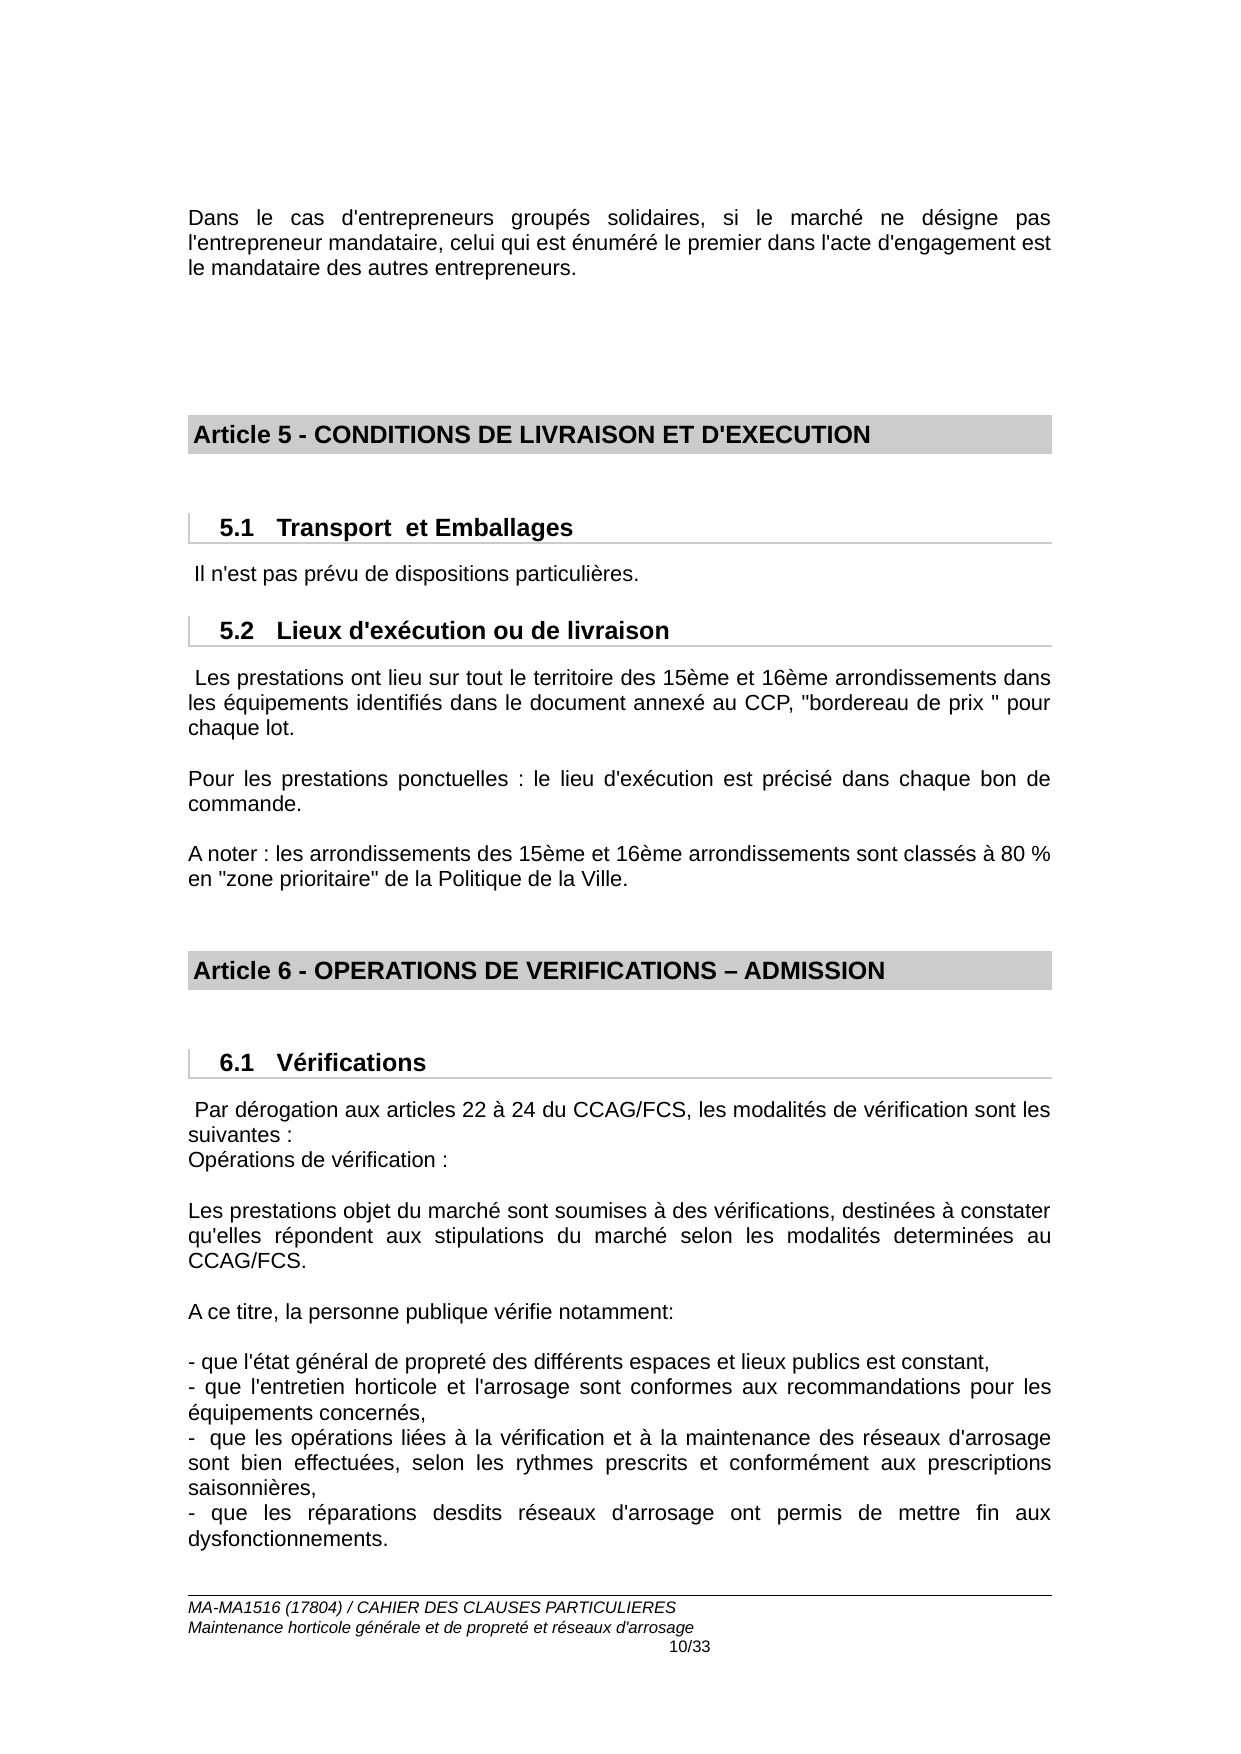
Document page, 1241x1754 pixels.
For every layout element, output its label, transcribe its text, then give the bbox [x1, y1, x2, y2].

text - que les opérations liées à la vérification et à la maintenance des réseaux d'arrosage sont bien effectuées, selon les rythmes prescrits et conformément aux prescriptions saisonnières, [188, 1425, 1052, 1500]
subtitle OPERATIONS DE VERIFICATIONS – ADMISSION [190, 953, 1050, 987]
text - que les réparations desdits réseaux d'arrosage ont permis de mettre fin aux dysfonctionnements. [188, 1500, 1052, 1551]
text - que l'état général de propreté des différents espaces et lieux publics est constant, [188, 1349, 1052, 1374]
text Opérations de vérification : [188, 1147, 1052, 1173]
subtitle Vérifications [188, 1048, 1052, 1077]
text Les prestations objet du marché sont soumises à des vérifications, destinées à constater qu'elles répondent aux stipulations du marché selon les modalités determinées au CCAG/FCS. [188, 1198, 1052, 1273]
subtitle Transport et Emballages [190, 513, 1052, 542]
text Les prestations ont lieu sur tout le territoire des 15ème et 16ème arrondissements dans les équipements identifiés dans le document annexé au CCP, "bordereau de prix " pour chaque lot. [188, 664, 1052, 740]
text - que l'entretien horticole et l'arrosage sont conformes aux recommandations pour les équipements concernés, [188, 1374, 1052, 1425]
text Il n'est pas prévu de dispositions particulières. [188, 561, 1052, 587]
subtitle Lieux d'exécution ou de livraison [190, 616, 1052, 645]
text Pour les prestations ponctuelles : le lieu d'exécution est précisé dans chaque bon de commande. [188, 765, 1052, 816]
text A ce titre, la personne publique vérifie notamment: [188, 1299, 1052, 1324]
text Dans le cas d'entrepreneurs groupés solidaires, si le marché ne désigne pas l'entrepreneur mandataire, celui qui est énuméré le premier dans l'acte d'engagement est le mandataire des autres entrepreneurs. [188, 204, 1052, 280]
text Par dérogation aux articles 22 à 24 du CCAG/FCS, les modalités de vérification sont les suivantes : [188, 1097, 1052, 1147]
subtitle CONDITIONS DE LIVRAISON ET D'EXECUTION [190, 417, 1050, 452]
text A noter : les arrondissements des 15ème et 16ème arrondissements sont classés à 80 % en "zone prioritaire" de la Politique de la Ville. [188, 841, 1052, 891]
